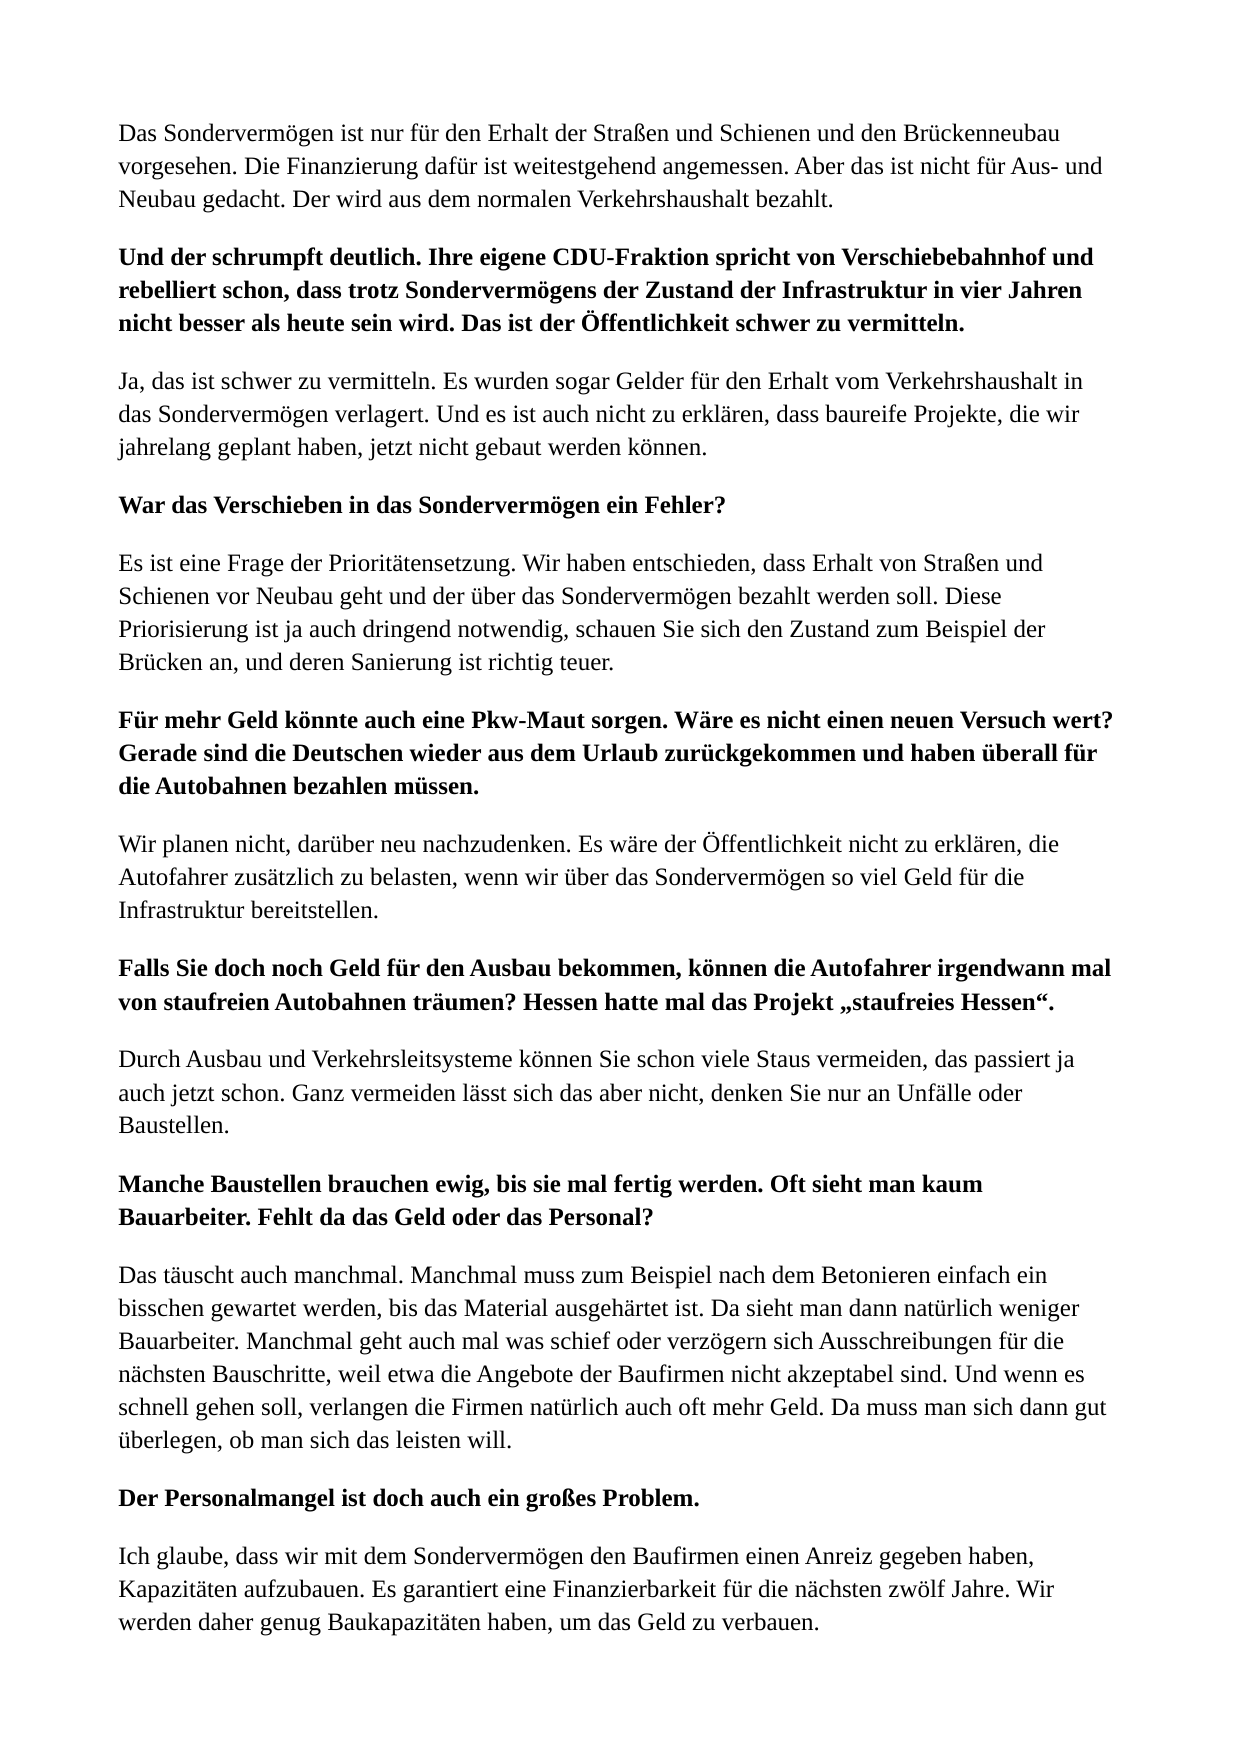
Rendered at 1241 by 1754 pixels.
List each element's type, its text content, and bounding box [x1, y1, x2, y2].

text Durch Ausbau und Verkehrsleitsysteme können Sie schon viele Staus vermeiden, das passiert ja auch jetzt schon. Ganz vermeiden lässt sich das aber nicht, denken Sie nur an Unfälle oder Baustellen. [118, 1044, 1122, 1139]
text Ich glaube, dass wir mit dem Sondervermögen den Baufirmen einen Anreiz gegeben haben, Kapazitäten aufzubauen. Es garantiert eine Finanzierbarkeit für die nächsten zwölf Jahre. Wir werden daher genug Baukapazitäten haben, um das Geld zu verbauen. [118, 1541, 1122, 1636]
text Es ist eine Frage der Prioritätensetzung. Wir haben entschieden, dass Erhalt von Straßen und Schienen vor Neubau geht und der über das Sondervermögen bezahlt werden soll. Diese Priorisierung ist ja auch dringend notwendig, schauen Sie sich den Zustand zum Beispiel der Brücken an, und deren Sanierung ist richtig teuer. [118, 548, 1122, 676]
text Ja, das ist schwer zu vermitteln. Es wurden sogar Gelder für den Erhalt vom Verkehrshaushalt in das Sondervermögen verlagert. Und es ist auch nicht zu erklären, dass baureife Projekte, die wir jahrelang geplant haben, jetzt nicht gebaut werden können. [118, 366, 1122, 461]
text Das Sondervermögen ist nur für den Erhalt der Straßen und Schienen und den Brückenneubau vorgesehen. Die Finanzierung dafür ist weitestgehend angemessen. Aber das ist nicht für Aus- und Neubau gedacht. Der wird aus dem normalen Verkehrshaushalt bezahlt. [118, 118, 1122, 213]
text Wir planen nicht, darüber neu nachzudenken. Es wäre der Öffentlichkeit nicht zu erklären, die Autofahrer zusätzlich zu belasten, wenn wir über das Sondervermögen so viel Geld für die Infrastruktur bereitstellen. [118, 829, 1122, 924]
text War das Verschieben in das Sondervermögen ein Fehler? [118, 490, 1122, 519]
text Und der schrumpft deutlich. Ihre eigene CDU-Fraktion spricht von Verschiebebahnhof und rebelliert schon, dass trotz Sondervermögens der Zustand der Infrastruktur in vier Jahren nicht besser als heute sein wird. Das ist der Öffentlichkeit schwer zu vermitteln. [118, 242, 1122, 337]
text Der Personalmangel ist doch auch ein großes Problem. [118, 1483, 1122, 1512]
text Manche Baustellen brauchen ewig, bis sie mal fertig werden. Oft sieht man kaum Bauarbeiter. Fehlt da das Geld oder das Personal? [118, 1169, 1122, 1230]
text Das täuscht auch manchmal. Manchmal muss zum Beispiel nach dem Betonieren einfach ein bisschen gewartet werden, bis das Material ausgehärtet ist. Da sieht man dann natürlich weniger Bauarbeiter. Manchmal geht auch mal was schief oder verzögern sich Ausschreibungen für die nächsten Bauschritte, weil etwa die Angebote der Baufirmen nicht akzeptabel sind. Und wenn es schnell gehen soll, verlangen die Firmen natürlich auch oft mehr Geld. Da muss man sich dann gut überlegen, ob man sich das leisten will. [118, 1260, 1122, 1453]
text Falls Sie doch noch Geld für den Ausbau bekommen, können die Auto­fahrer irgendwann mal von staufreien Autobahnen träumen? Hessen hatte mal das Projekt „staufreies Hessen“. [118, 953, 1122, 1015]
text Für mehr Geld könnte auch eine Pkw-Maut sorgen. Wäre es nicht einen neuen Versuch wert? Gerade sind die Deutschen wieder aus dem Urlaub zurückgekommen und haben überall für die Autobahnen bezahlen müssen. [118, 705, 1122, 800]
